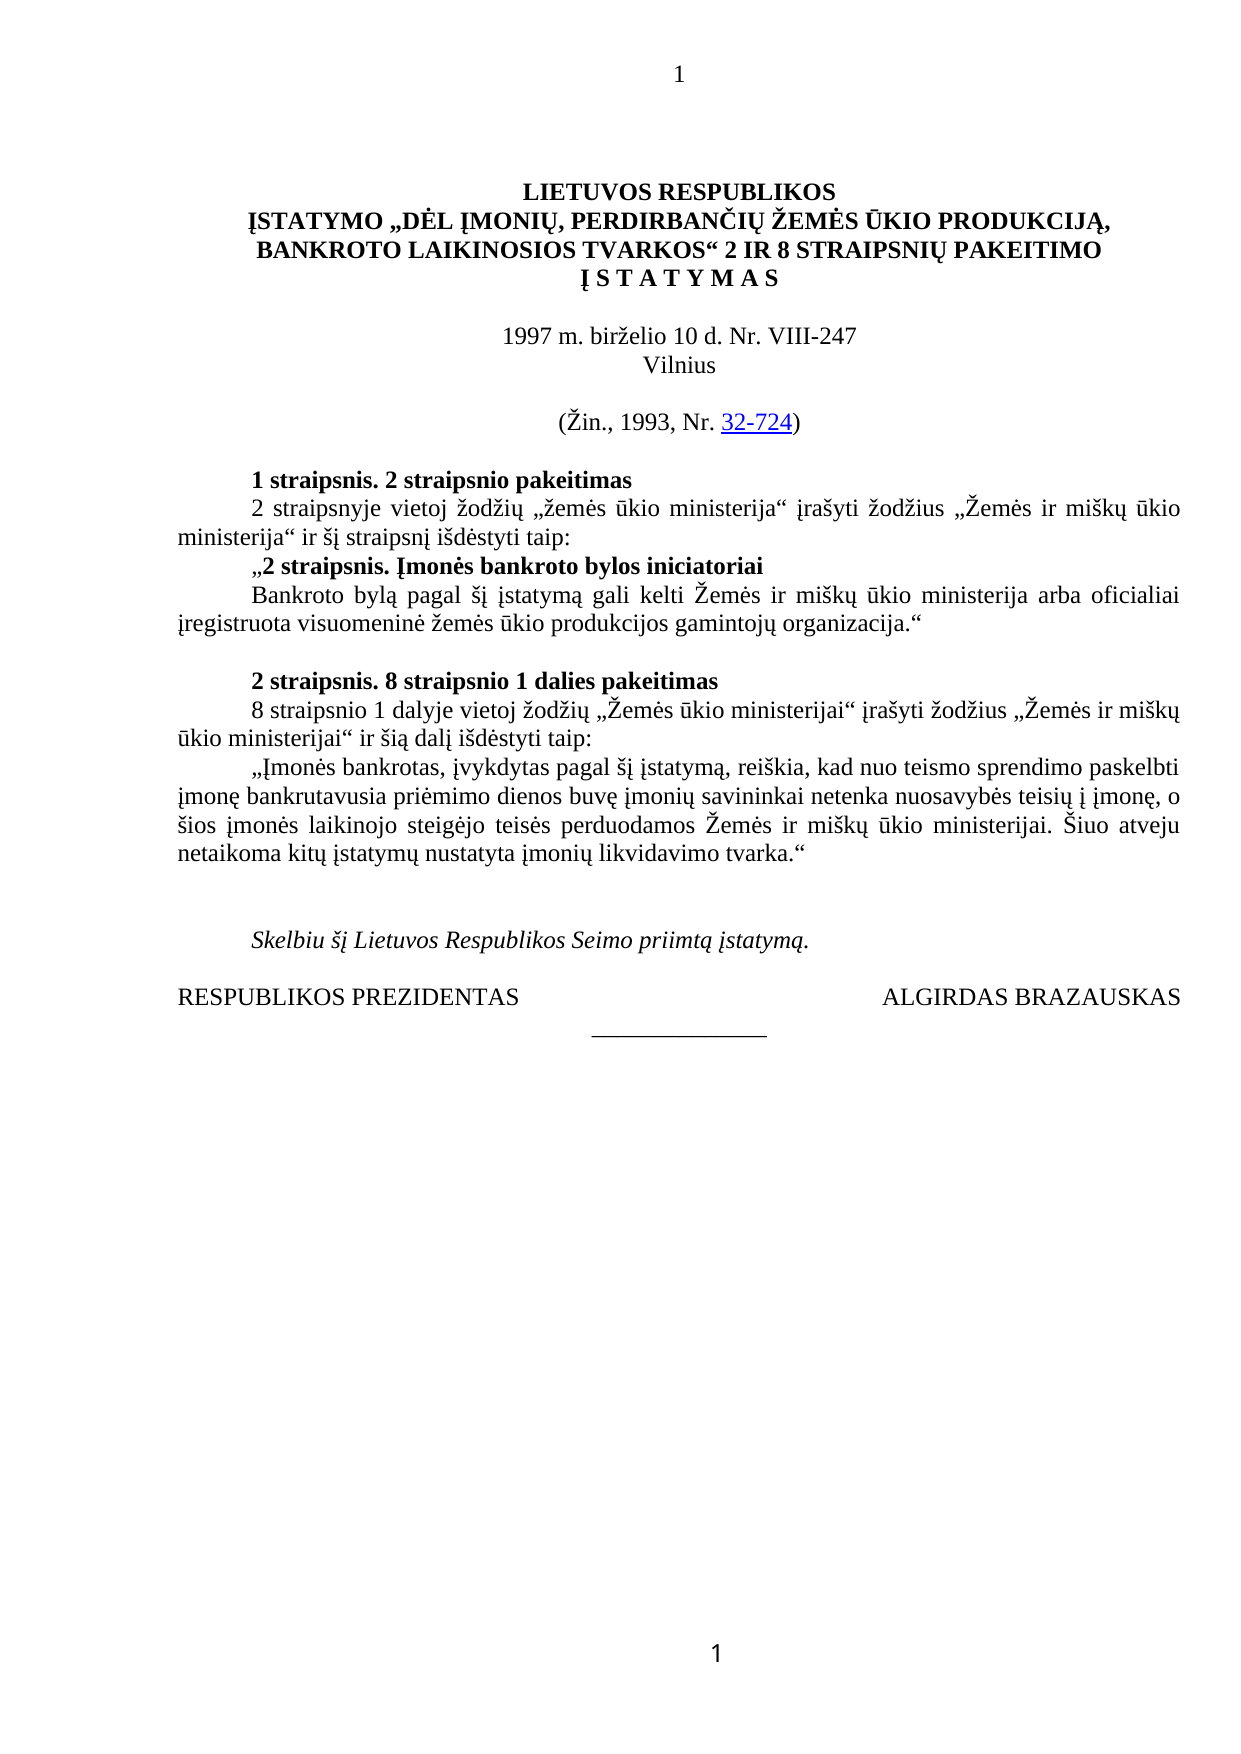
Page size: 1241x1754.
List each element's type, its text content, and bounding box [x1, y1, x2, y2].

text Bankroto bylą pagal šį įstatymą gali kelti Žemės ir miškų ūkio ministerija arba oficialiai įregistruota visuomeninė žemės ūkio produkcijos gamintojų organizacija.“ [177, 580, 1181, 637]
text Vilnius [177, 350, 1181, 378]
text LIETUVOS RESPUBLIKOS [177, 177, 1181, 206]
text ĮSTATYMO „DĖL ĮMONIŲ, PERDIRBANČIŲ ŽEMĖS ŪKIO PRODUKCIJĄ, BANKROTO LAIKINOSIOS TVARKOS“ 2 IR 8 STRAIPSNIŲ PAKEITIMO [177, 206, 1181, 263]
text ______________ [177, 1011, 1181, 1040]
text Į S T A T Y M A S [177, 263, 1181, 292]
text RESPUBLIKOS PREZIDENTAS ALGIRDAS BRAZAUSKAS [177, 982, 1181, 1011]
text Skelbiu šį Lietuvos Respublikos Seimo priimtą įstatymą. [177, 925, 1181, 953]
text 1997 m. birželio 10 d. Nr. VIII-247 [177, 321, 1181, 350]
text „2 straipsnis. Įmonės bankroto bylos iniciatoriai [177, 551, 1181, 580]
text 8 straipsnio 1 dalyje vietoj žodžių „Žemės ūkio ministerijai“ įrašyti žodžius „Žemės ir miškų ūkio ministerijai“ ir šią dalį išdėstyti taip: [177, 695, 1181, 752]
text „Įmonės bankrotas, įvykdytas pagal šį įstatymą, reiškia, kad nuo teismo sprendimo paskelbti įmonę bankrutavusia priėmimo dienos buvę įmonių savininkai netenka nuosavybės teisių į įmonę, o šios įmonės laikinojo steigėjo teisės perduodamos Žemės ir miškų ūkio ministerijai. Šiuo atveju netaikoma kitų įstatymų nustatyta įmonių likvidavimo tvarka.“ [177, 752, 1181, 867]
text 2 straipsnyje vietoj žodžių „žemės ūkio ministerija“ įrašyti žodžius „Žemės ir miškų ūkio ministerija“ ir šį straipsnį išdėstyti taip: [177, 493, 1181, 551]
text 1 straipsnis. 2 straipsnio pakeitimas [177, 465, 1181, 493]
text 2 straipsnis. 8 straipsnio 1 dalies pakeitimas [177, 666, 1181, 695]
text (Žin., 1993, Nr. 32-724) [177, 407, 1181, 436]
